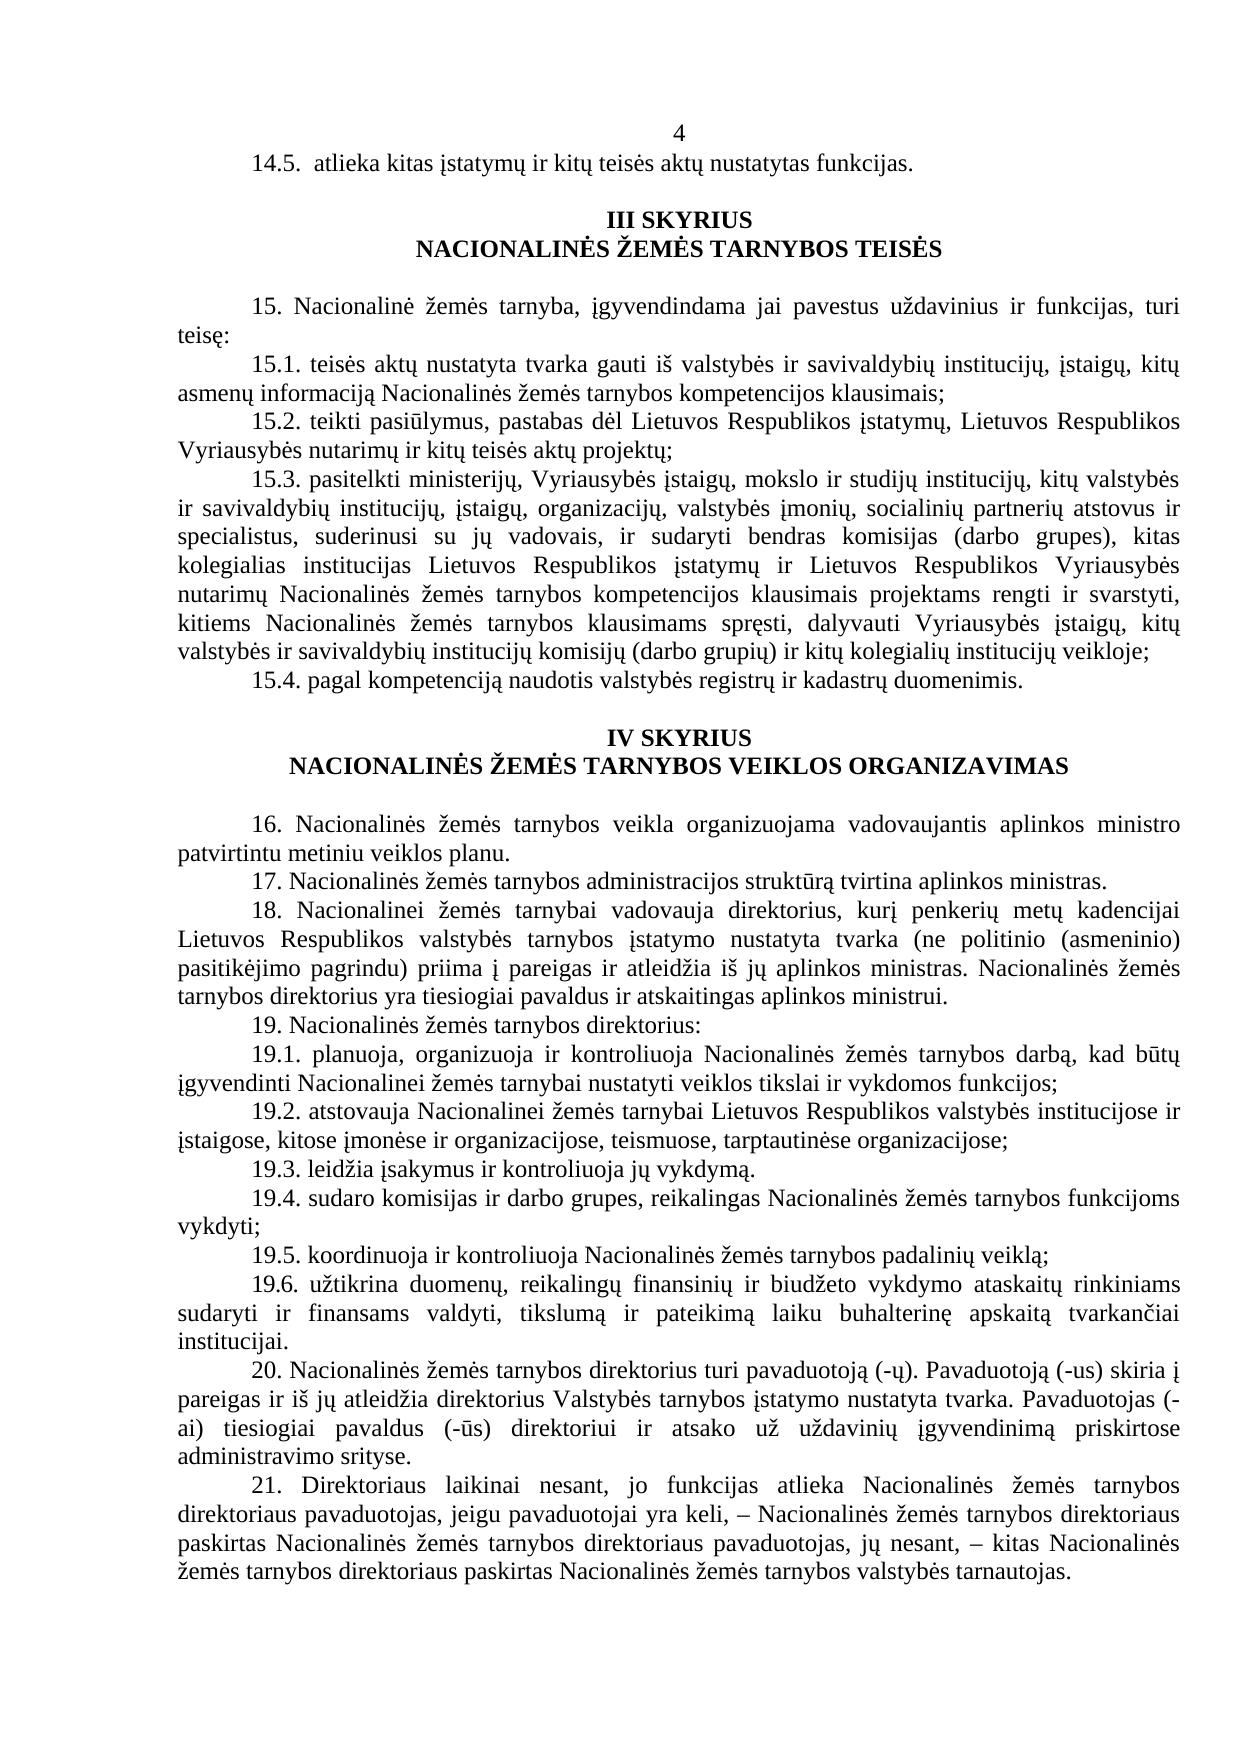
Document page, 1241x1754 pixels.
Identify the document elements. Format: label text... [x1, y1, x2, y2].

text 16. Nacionalinės žemės tarnybos veikla organizuojama vadovaujantis aplinkos ministro patvirtintu metiniu veiklos planu. [177, 809, 1181, 866]
text 15. Nacionalinė žemės tarnyba, įgyvendindama jai pavestus uždavinius ir funkcijas, turi teisę: [177, 291, 1181, 349]
text 14.5. atlieka kitas įstatymų ir kitų teisės aktų nustatytas funkcijas. [177, 148, 1181, 176]
text 19.3. leidžia įsakymus ir kontroliuoja jų vykdymą. [177, 1154, 1181, 1183]
text 19.4. sudaro komisijas ir darbo grupes, reikalingas Nacionalinės žemės tarnybos funkcijoms vykdyti; [177, 1183, 1181, 1240]
text III SKYRIUS [177, 205, 1181, 234]
text 19.1. planuoja, organizuoja ir kontroliuoja Nacionalinės žemės tarnybos darbą, kad būtų įgyvendinti Nacionalinei žemės tarnybai nustatyti veiklos tikslai ir vykdomos funkcijos; [177, 1039, 1181, 1096]
text IV SKYRIUS [177, 723, 1181, 751]
text 15.2. teikti pasiūlymus, pastabas dėl Lietuvos Respublikos įstatymų, Lietuvos Respublikos Vyriausybės nutarimų ir kitų teisės aktų projektų; [177, 406, 1181, 464]
text 20. Nacionalinės žemės tarnybos direktorius turi pavaduotoją (-ų). Pavaduotoją (-us) skiria į pareigas ir iš jų atleidžia direktorius Valstybės tarnybos įstatymo nustatyta tvarka. Pavaduotojas (-ai) tiesiogiai pavaldus (-ūs) direktoriui ir atsako už uždavinių įgyvendinimą priskirtose administravimo srityse. [177, 1355, 1181, 1470]
text 15.3. pasitelkti ministerijų, Vyriausybės įstaigų, mokslo ir studijų institucijų, kitų valstybės ir savivaldybių institucijų, įstaigų, organizacijų, valstybės įmonių, socialinių partnerių atstovus ir specialistus, suderinusi su jų vadovais, ir sudaryti bendras komisijas (darbo grupes), kitas kolegialias institucijas Lietuvos Respublikos įstatymų ir Lietuvos Respublikos Vyriausybės nutarimų Nacionalinės žemės tarnybos kompetencijos klausimais projektams rengti ir svarstyti, kitiems Nacionalinės žemės tarnybos klausimams spręsti, dalyvauti Vyriausybės įstaigų, kitų valstybės ir savivaldybių institucijų komisijų (darbo grupių) ir kitų kolegialių institucijų veikloje; [177, 464, 1181, 665]
text NACIONALINĖS ŽEMĖS TARNYBOS TEISĖS [177, 234, 1181, 263]
text 17. Nacionalinės žemės tarnybos administracijos struktūrą tvirtina aplinkos ministras. [177, 866, 1181, 895]
text 18. Nacionalinei žemės tarnybai vadovauja direktorius, kurį penkerių metų kadencijai Lietuvos Respublikos valstybės tarnybos įstatymo nustatyta tvarka (ne politinio (asmeninio) pasitikėjimo pagrindu) priima į pareigas ir atleidžia iš jų aplinkos ministras. Nacionalinės žemės tarnybos direktorius yra tiesiogiai pavaldus ir atskaitingas aplinkos ministrui. [177, 895, 1181, 1010]
text 21. Direktoriaus laikinai nesant, jo funkcijas atlieka Nacionalinės žemės tarnybos direktoriaus pavaduotojas, jeigu pavaduotojai yra keli, – Nacionalinės žemės tarnybos direktoriaus paskirtas Nacionalinės žemės tarnybos direktoriaus pavaduotojas, jų nesant, – kitas Nacionalinės žemės tarnybos direktoriaus paskirtas Nacionalinės žemės tarnybos valstybės tarnautojas. [177, 1470, 1181, 1585]
text 19.2. atstovauja Nacionalinei žemės tarnybai Lietuvos Respublikos valstybės institucijose ir įstaigose, kitose įmonėse ir organizacijose, teismuose, tarptautinėse organizacijose; [177, 1096, 1181, 1154]
text 15.1. teisės aktų nustatyta tvarka gauti iš valstybės ir savivaldybių institucijų, įstaigų, kitų asmenų informaciją Nacionalinės žemės tarnybos kompetencijos klausimais; [177, 349, 1181, 406]
text 19.6. užtikrina duomenų, reikalingų finansinių ir biudžeto vykdymo ataskaitų rinkiniams sudaryti ir finansams valdyti, tikslumą ir pateikimą laiku buhalterinę apskaitą tvarkančiai institucijai. [177, 1269, 1181, 1355]
text NACIONALINĖS ŽEMĖS TARNYBOS VEIKLOS ORGANIZAVIMAS [177, 751, 1181, 780]
text 19. Nacionalinės žemės tarnybos direktorius: [177, 1010, 1181, 1039]
text 15.4. pagal kompetenciją naudotis valstybės registrų ir kadastrų duomenimis. [177, 665, 1181, 694]
text 19.5. koordinuoja ir kontroliuoja Nacionalinės žemės tarnybos padalinių veiklą; [177, 1240, 1181, 1269]
